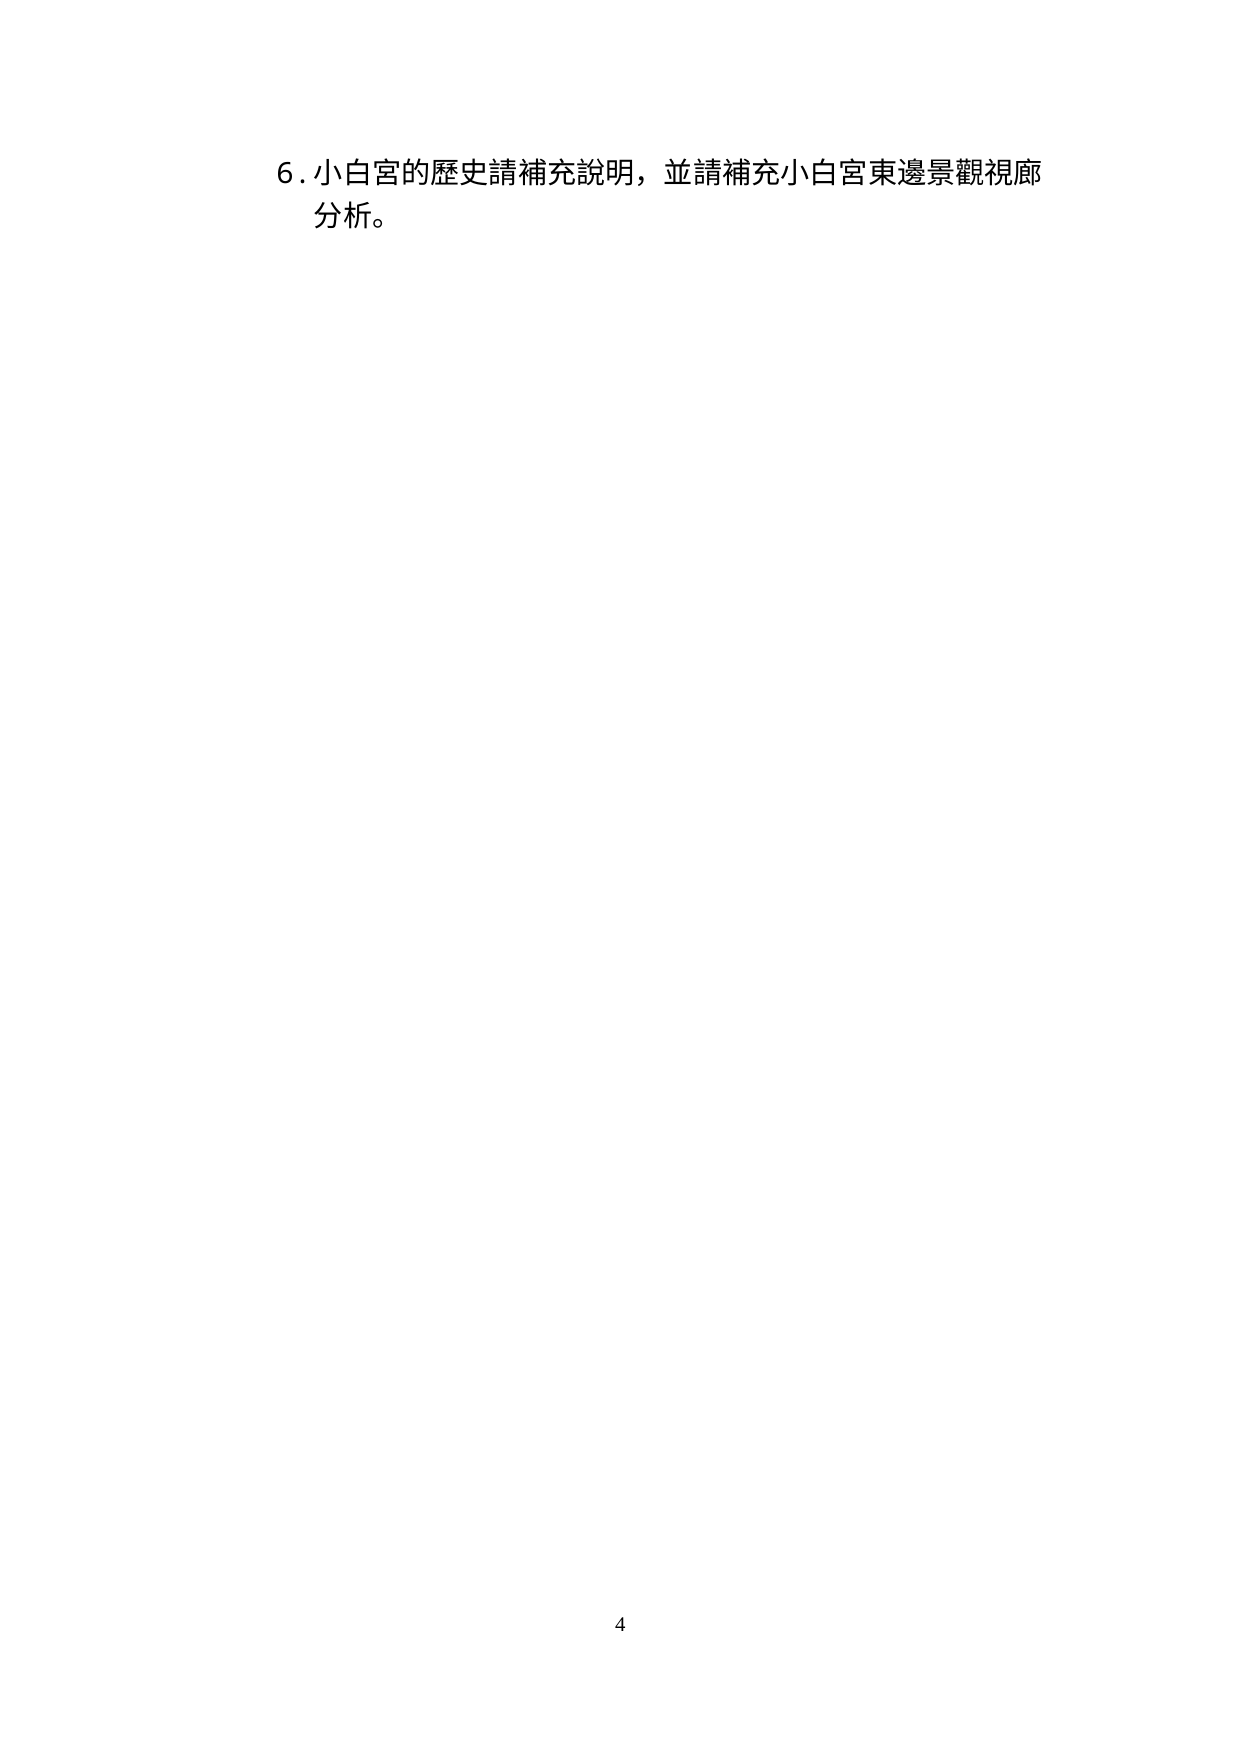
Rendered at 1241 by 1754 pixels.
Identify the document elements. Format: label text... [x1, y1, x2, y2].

list 小白宮的歷史請補充說明，並請補充小白宮東邊景觀視廊分析。 [276, 150, 1053, 235]
